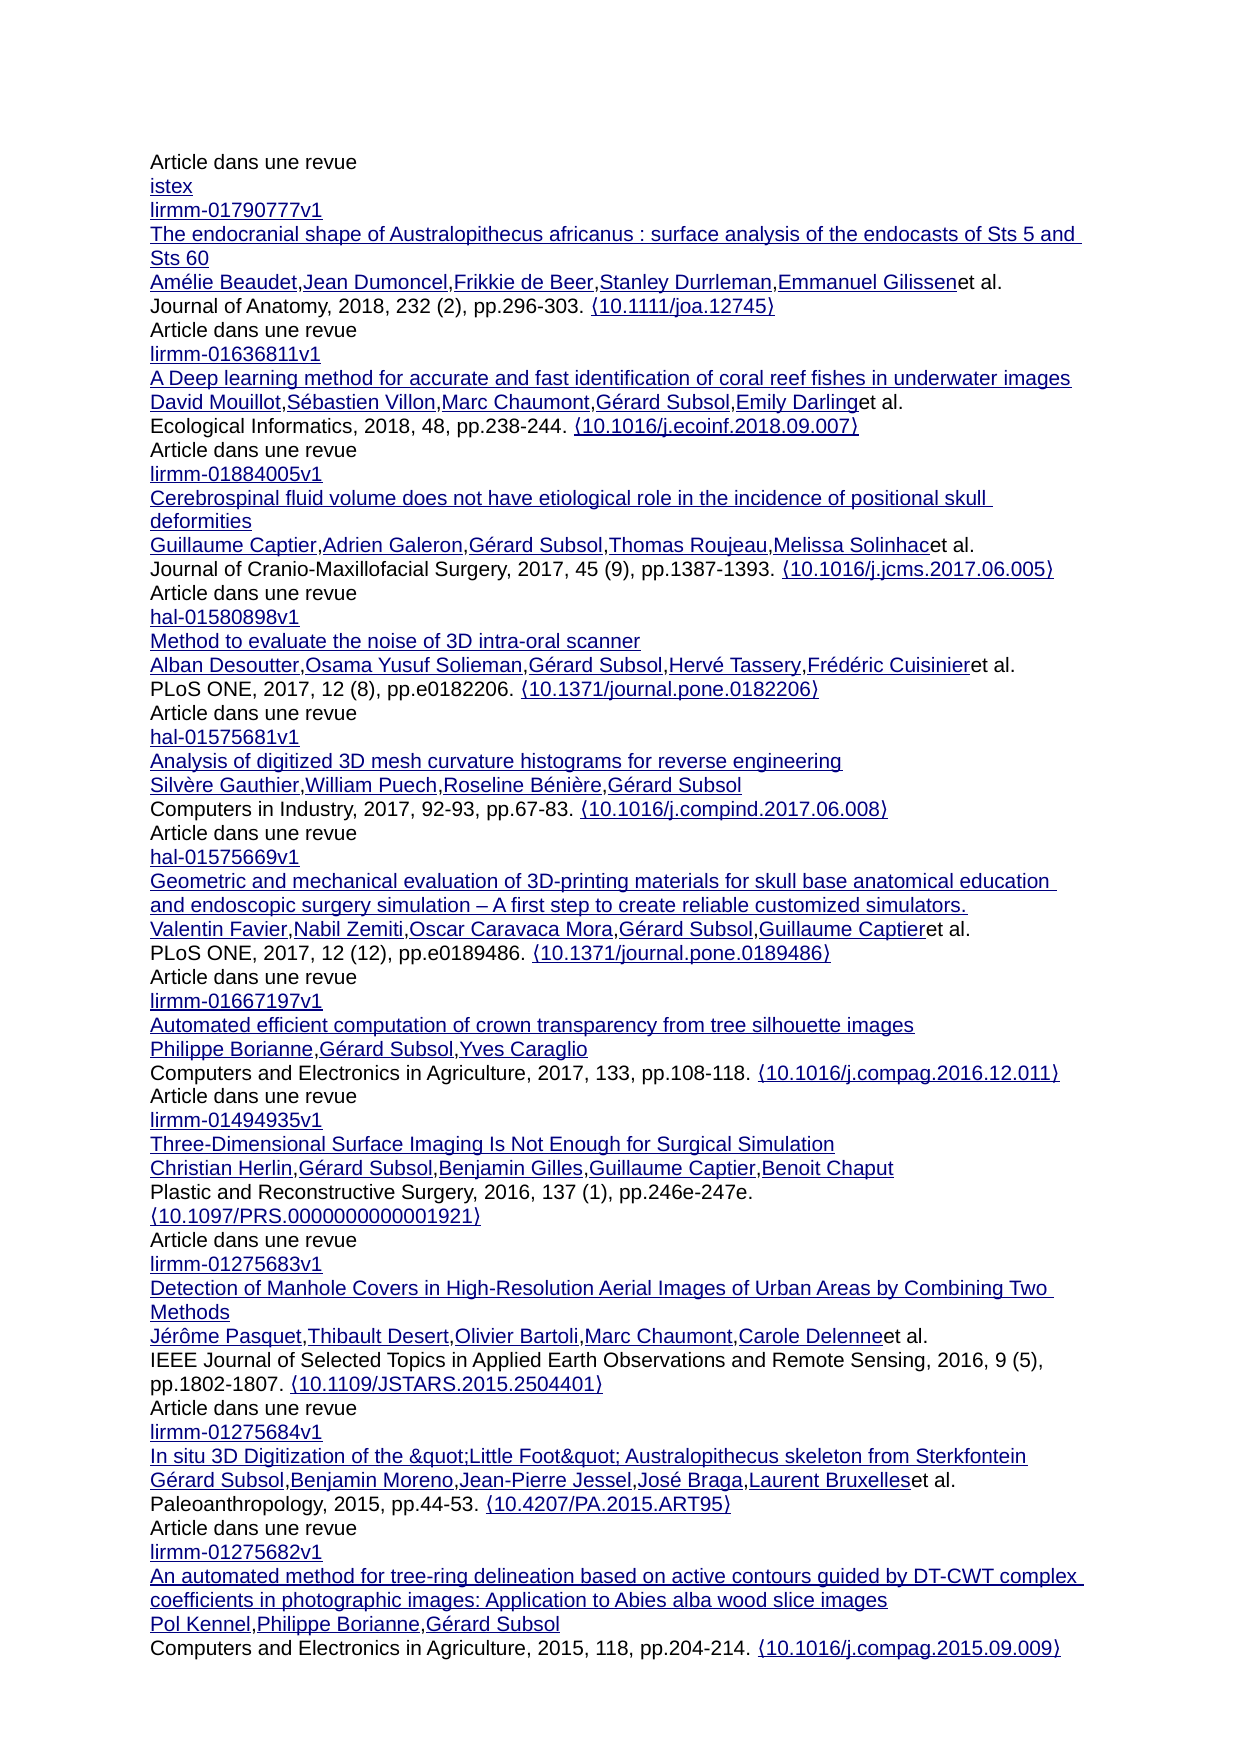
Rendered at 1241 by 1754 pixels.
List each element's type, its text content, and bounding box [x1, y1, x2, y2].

table_cell Detection of Manhole Covers in High-Resolution Aerial Images of Urban Areas by Combining Two Methods Jérôme Pasquet,Thibault Desert,Olivier Bartoli,Marc Chaumont,Carole Delenneet al. IEEE Journal of Selected Topics in Applied Earth Observations and Remote Sensing, 2016, 9 (5), pp.1802-1807. ⟨10.1109/JSTARS.2015.2504401⟩ Article dans une revue lirmm-01275684v1 [150, 1276, 1090, 1444]
table_cell In situ 3D Digitization of the &quot;Little Foot&quot; Australopithecus skeleton from Sterkfontein Gérard Subsol,Benjamin Moreno,Jean-Pierre Jessel,José Braga,Laurent Bruxelleset al. Paleoanthropology, 2015, pp.44-53. ⟨10.4207/PA.2015.ART95⟩ Article dans une revue lirmm-01275682v1 [150, 1444, 1090, 1563]
table_cell A Deep learning method for accurate and fast identification of coral reef fishes in underwater images David Mouillot,Sébastien Villon,Marc Chaumont,Gérard Subsol,Emily Darlinget al. Ecological Informatics, 2018, 48, pp.238-244. ⟨10.1016/j.ecoinf.2018.09.007⟩ Article dans une revue lirmm-01884005v1 [150, 366, 1090, 485]
table_cell Geometric and mechanical evaluation of 3D-printing materials for skull base anatomical education and endoscopic surgery simulation – A first step to create reliable customized simulators. Valentin Favier,Nabil Zemiti,Oscar Caravaca Mora,Gérard Subsol,Guillaume Captieret al. PLoS ONE, 2017, 12 (12), pp.e0189486. ⟨10.1371/journal.pone.0189486⟩ Article dans une revue lirmm-01667197v1 [150, 869, 1090, 1012]
table_cell Automated efficient computation of crown transparency from tree silhouette images Philippe Borianne,Gérard Subsol,Yves Caraglio Computers and Electronics in Agriculture, 2017, 133, pp.108-118. ⟨10.1016/j.compag.2016.12.011⟩ Article dans une revue lirmm-01494935v1 [150, 1013, 1090, 1132]
table_cell Article dans une revue istex lirmm-01790777v1 [150, 150, 1090, 222]
table_cell Analysis of digitized 3D mesh curvature histograms for reverse engineering Silvère Gauthier,William Puech,Roseline Bénière,Gérard Subsol Computers in Industry, 2017, 92-93, pp.67-83. ⟨10.1016/j.compind.2017.06.008⟩ Article dans une revue hal-01575669v1 [150, 749, 1090, 869]
table_cell Cerebrospinal fluid volume does not have etiological role in the incidence of positional skull deformities Guillaume Captier,Adrien Galeron,Gérard Subsol,Thomas Roujeau,Melissa Solinhacet al. Journal of Cranio-Maxillofacial Surgery, 2017, 45 (9), pp.1387-1393. ⟨10.1016/j.jcms.2017.06.005⟩ Article dans une revue hal-01580898v1 [150, 485, 1090, 629]
table_cell An automated method for tree-ring delineation based on active contours guided by DT-CWT complex coefficients in photographic images: Application to Abies alba wood slice images Pol Kennel,Philippe Borianne,Gérard Subsol Computers and Electronics in Agriculture, 2015, 118, pp.204-214. ⟨10.1016/j.compag.2015.09.009⟩ [150, 1564, 1090, 1659]
table_cell The endocranial shape of Australopithecus africanus : surface analysis of the endocasts of Sts 5 and Sts 60 Amélie Beaudet,Jean Dumoncel,Frikkie de Beer,Stanley Durrleman,Emmanuel Gilissenet al. Journal of Anatomy, 2018, 232 (2), pp.296-303. ⟨10.1111/joa.12745⟩ Article dans une revue lirmm-01636811v1 [150, 222, 1090, 366]
table_cell Method to evaluate the noise of 3D intra-oral scanner Alban Desoutter,Osama Yusuf Solieman,Gérard Subsol,Hervé Tassery,Frédéric Cuisinieret al. PLoS ONE, 2017, 12 (8), pp.e0182206. ⟨10.1371/journal.pone.0182206⟩ Article dans une revue hal-01575681v1 [150, 629, 1090, 749]
table_cell Three-Dimensional Surface Imaging Is Not Enough for Surgical Simulation Christian Herlin,Gérard Subsol,Benjamin Gilles,Guillaume Captier,Benoit Chaput Plastic and Reconstructive Surgery, 2016, 137 (1), pp.246e-247e. ⟨10.1097/PRS.0000000000001921⟩ Article dans une revue lirmm-01275683v1 [150, 1132, 1090, 1276]
